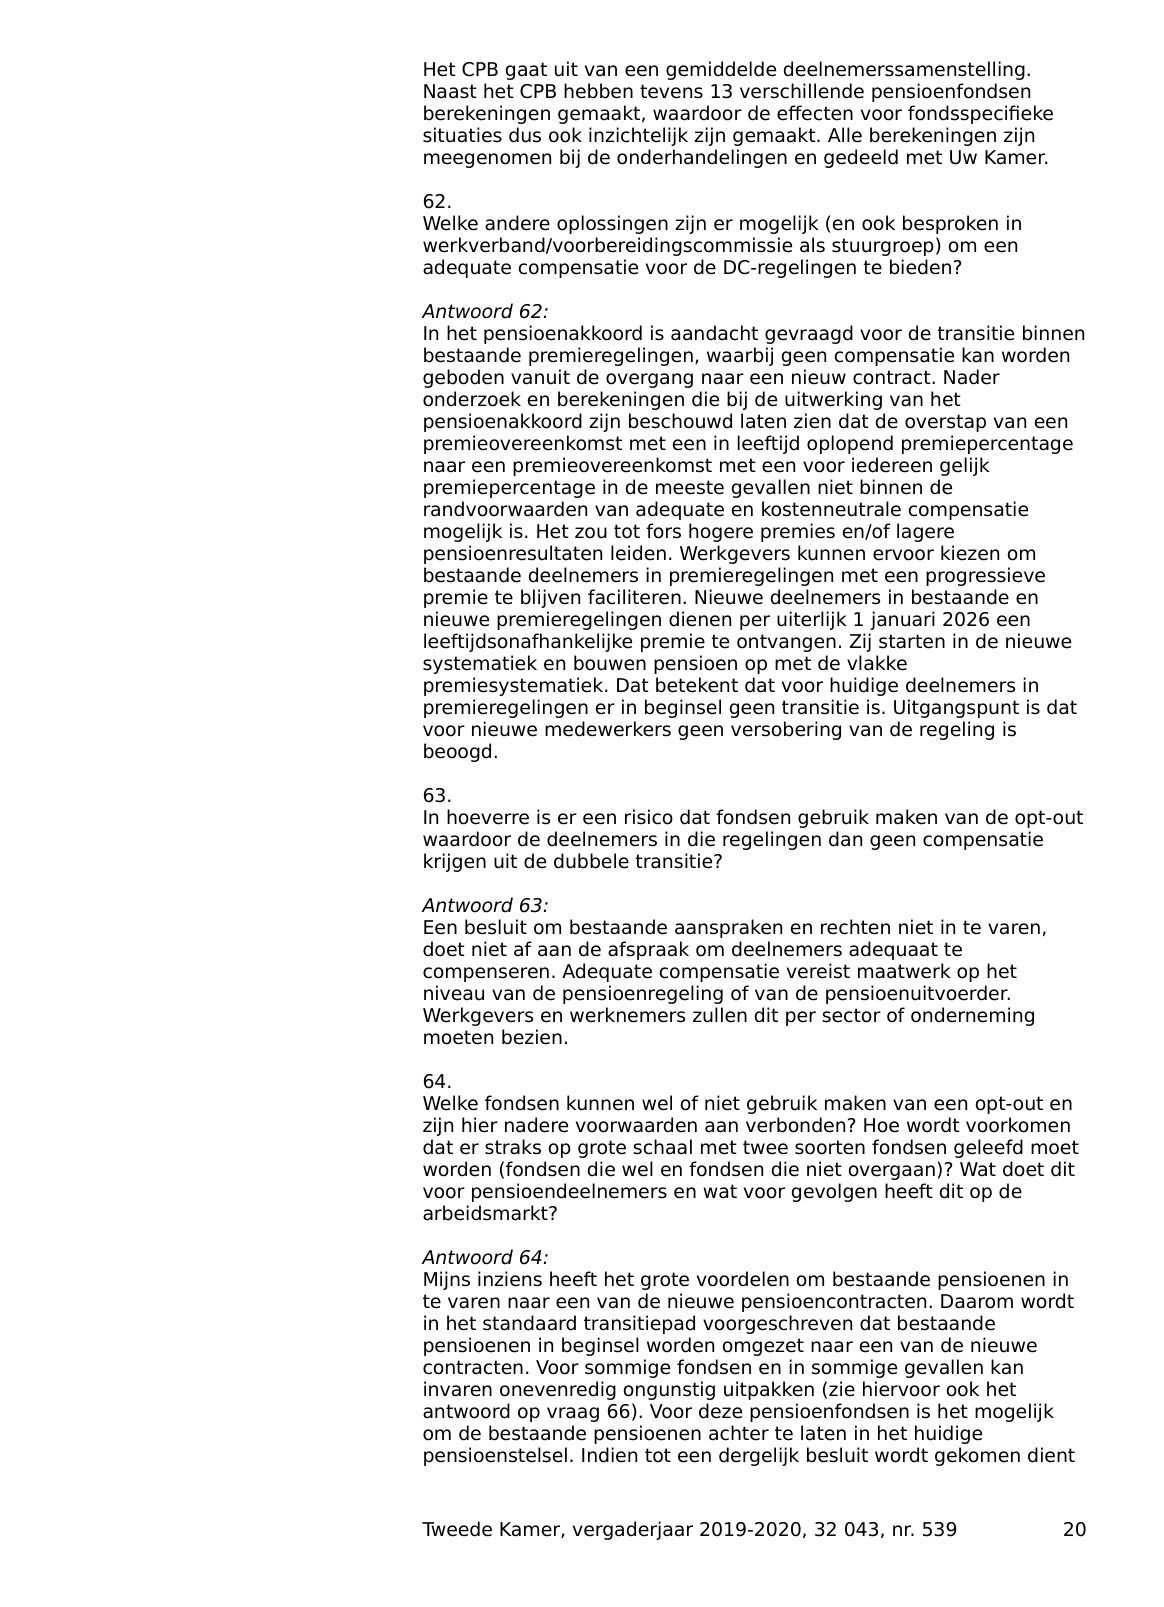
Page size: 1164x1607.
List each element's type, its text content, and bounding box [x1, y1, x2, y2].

text Welke andere oplossingen zijn er mogelijk (en ook besproken in werkverband/voorbereidingscommissie als stuurgroep) om een adequate compensatie voor de DC-regelingen te bieden? [422, 213, 1087, 279]
text Het CPB gaat uit van een gemiddelde deelnemerssamenstelling. Naast het CPB hebben tevens 13 verschillende pensioenfondsen berekeningen gemaakt, waardoor de effecten voor fondsspecifieke situaties dus ook inzichtelijk zijn gemaakt. Alle berekeningen zijn meegenomen bij de onderhandelingen en gedeeld met Uw Kamer. [422, 59, 1087, 169]
text 64. [422, 1071, 1087, 1093]
text Antwoord 62: [422, 301, 1087, 323]
text Mijns inziens heeft het grote voordelen om bestaande pensioenen in te varen naar een van de nieuwe pensioencontracten. Daarom wordt in het standaard transitiepad voorgeschreven dat bestaande pensioenen in beginsel worden omgezet naar een van de nieuwe contracten. Voor sommige fondsen en in sommige gevallen kan invaren onevenredig ongunstig uitpakken (zie hiervoor ook het antwoord op vraag 66). Voor deze pensioenfondsen is het mogelijk om de bestaande pensioenen achter te laten in het huidige pensioenstelsel. Indien tot een dergelijk besluit wordt gekomen dient [422, 1269, 1087, 1467]
text 62. [422, 191, 1087, 213]
text In hoeverre is er een risico dat fondsen gebruik maken van de opt-out waardoor de deelnemers in die regelingen dan geen compensatie krijgen uit de dubbele transitie? [422, 807, 1087, 873]
text Antwoord 64: [422, 1247, 1087, 1269]
text In het pensioenakkoord is aandacht gevraagd voor de transitie binnen bestaande premieregelingen, waarbij geen compensatie kan worden geboden vanuit de overgang naar een nieuw contract. Nader onderzoek en berekeningen die bij de uitwerking van het pensioenakkoord zijn beschouwd laten zien dat de overstap van een premieovereenkomst met een in leeftijd oplopend premiepercentage naar een premieovereenkomst met een voor iedereen gelijk premiepercentage in de meeste gevallen niet binnen de randvoorwaarden van adequate en kostenneutrale compensatie mogelijk is. Het zou tot fors hogere premies en/of lagere pensioenresultaten leiden. Werkgevers kunnen ervoor kiezen om bestaande deelnemers in premieregelingen met een progressieve premie te blijven faciliteren. Nieuwe deelnemers in bestaande en nieuwe premieregelingen dienen per uiterlijk 1 januari 2026 een leeftijdsonafhankelijke premie te ontvangen. Zij starten in de nieuwe systematiek en bouwen pensioen op met de vlakke premiesystematiek. Dat betekent dat voor huidige deelnemers in premieregelingen er in beginsel geen transitie is. Uitgangspunt is dat voor nieuwe medewerkers geen versobering van de regeling is beoogd. [422, 323, 1087, 763]
text 63. [422, 785, 1087, 807]
text Welke fondsen kunnen wel of niet gebruik maken van een opt-out en zijn hier nadere voorwaarden aan verbonden? Hoe wordt voorkomen dat er straks op grote schaal met twee soorten fondsen geleefd moet worden (fondsen die wel en fondsen die niet overgaan)? Wat doet dit voor pensioendeelnemers en wat voor gevolgen heeft dit op de arbeidsmarkt? [422, 1093, 1087, 1225]
text Een besluit om bestaande aanspraken en rechten niet in te varen, doet niet af aan de afspraak om deelnemers adequaat te compenseren. Adequate compensatie vereist maatwerk op het niveau van de pensioenregeling of van de pensioenuitvoerder. Werkgevers en werknemers zullen dit per sector of onderneming moeten bezien. [422, 917, 1087, 1049]
text Antwoord 63: [422, 895, 1087, 917]
